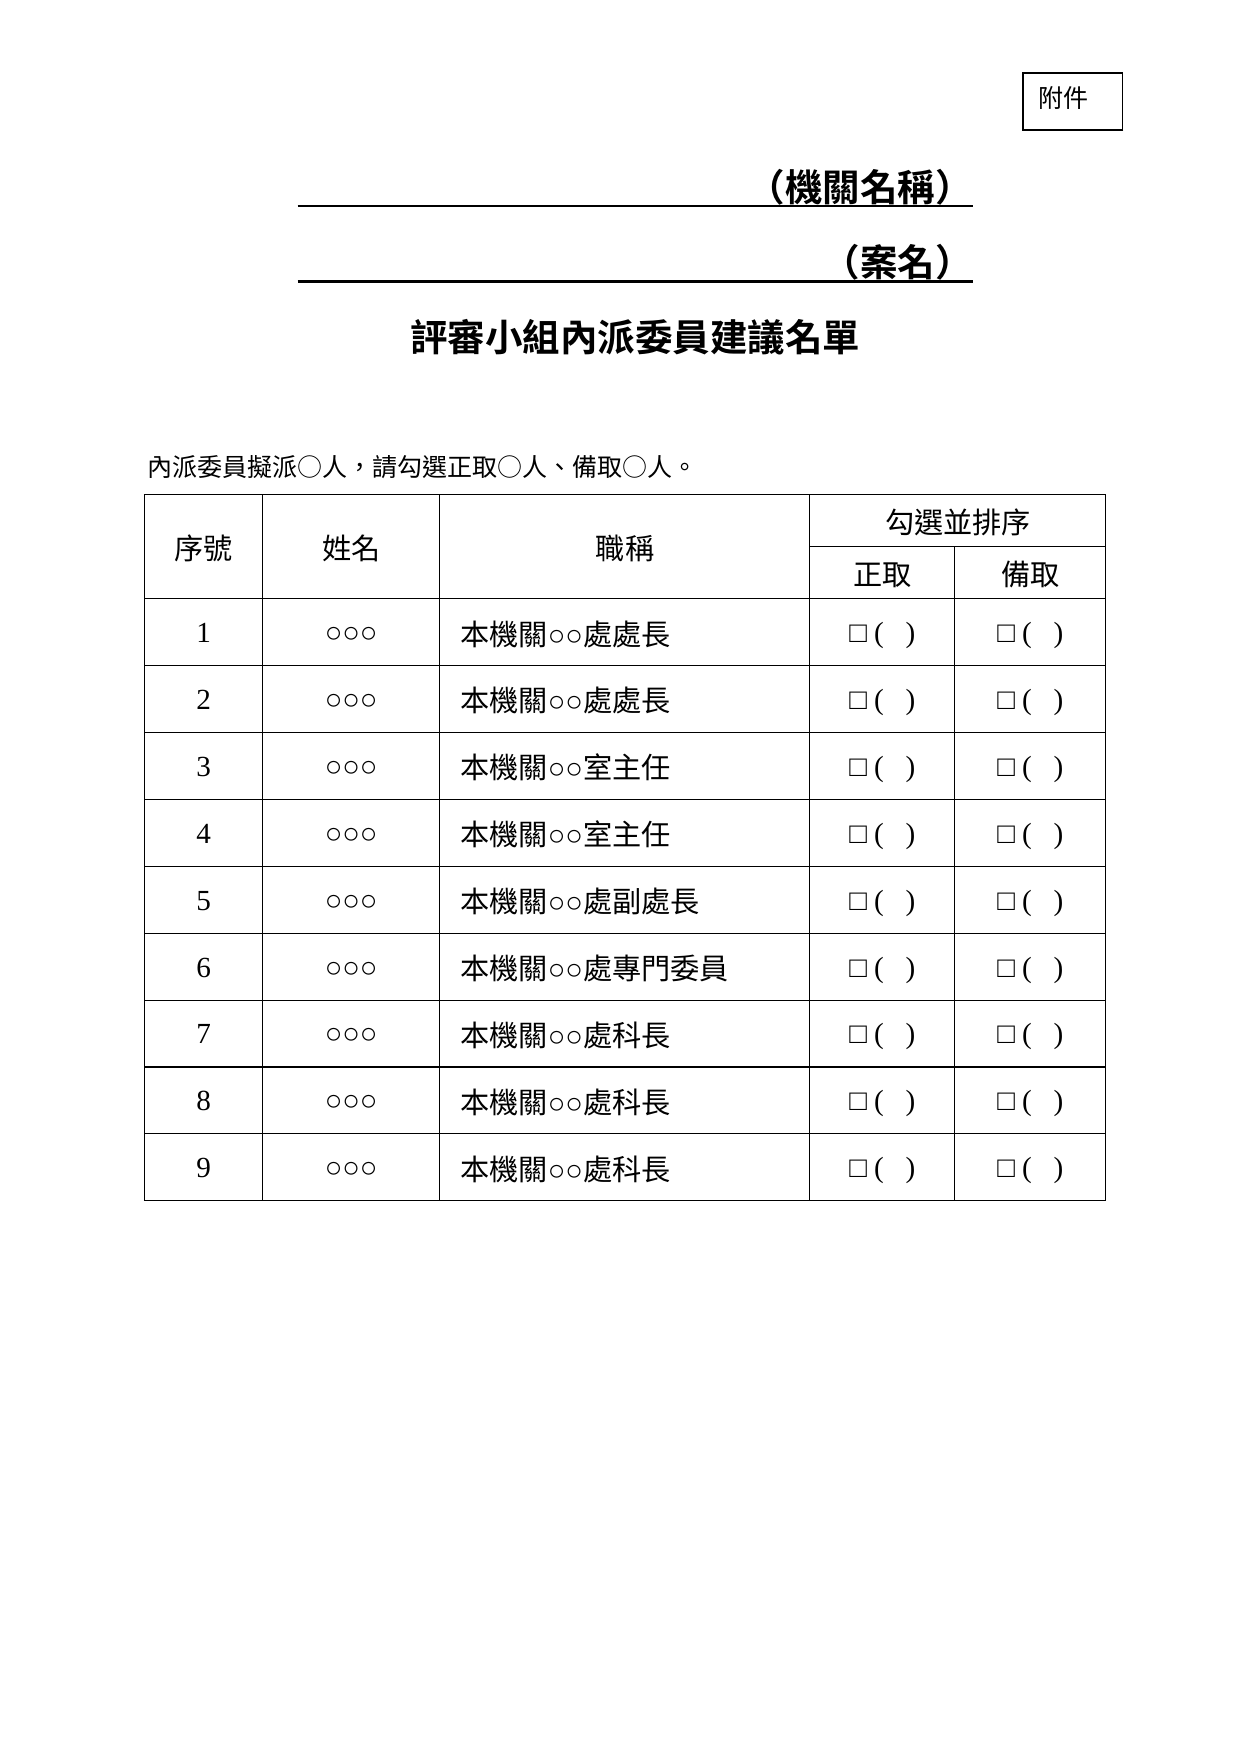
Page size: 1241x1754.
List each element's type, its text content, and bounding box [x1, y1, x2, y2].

table_header 姓名 [263, 495, 439, 598]
text 內派委員擬派○人，請勾選正取○人、備取○人。 [148, 447, 1122, 484]
text （案名） [148, 233, 1122, 287]
table_header 序號 [145, 495, 262, 598]
table_cell □ ( ) [810, 599, 954, 665]
table_cell 8 [145, 1068, 262, 1133]
table_cell 本機關○○處副處長 [440, 867, 809, 933]
table_cell □ ( ) [955, 666, 1105, 732]
table_cell ○○○ [263, 1001, 439, 1066]
table_cell 本機關○○室主任 [440, 800, 809, 866]
table_cell ○○○ [263, 1068, 439, 1133]
table_cell 2 [145, 666, 262, 732]
table_cell □ ( ) [810, 800, 954, 866]
table_cell 本機關○○室主任 [440, 733, 809, 799]
table_cell 本機關○○處科長 [440, 1068, 809, 1133]
table_cell 1 [145, 599, 262, 665]
table_cell □ ( ) [810, 867, 954, 933]
text 附件2 [1038, 81, 1107, 122]
table_cell ○○○ [263, 934, 439, 999]
table_cell 本機關○○處科長 [440, 1001, 809, 1066]
table_cell 本機關○○處處長 [440, 666, 809, 732]
table_cell 正取 [810, 547, 954, 598]
table_cell □ ( ) [955, 1001, 1105, 1066]
table_cell 備取 [955, 547, 1105, 598]
text [1024, 74, 1122, 129]
table_cell □ ( ) [955, 934, 1105, 999]
table_cell □ ( ) [955, 733, 1105, 799]
table_cell ○○○ [263, 733, 439, 799]
table_cell 4 [145, 800, 262, 866]
table_cell □ ( ) [810, 1068, 954, 1133]
table_cell 3 [145, 733, 262, 799]
table_cell □ ( ) [810, 733, 954, 799]
table_cell 9 [145, 1134, 262, 1200]
table_cell 本機關○○處科長 [440, 1134, 809, 1200]
table_cell □ ( ) [955, 1134, 1105, 1200]
table_cell □ ( ) [810, 1134, 954, 1200]
table_cell ○○○ [263, 867, 439, 933]
table_cell ○○○ [263, 599, 439, 665]
table_header 職稱 [440, 495, 809, 598]
table_cell 5 [145, 867, 262, 933]
text （機關名稱） [148, 158, 1122, 212]
text 評審小組內派委員建議名單 [148, 308, 1122, 363]
table_cell □ ( ) [955, 1068, 1105, 1133]
table_cell 7 [145, 1001, 262, 1066]
table_cell □ ( ) [810, 934, 954, 999]
table_cell ○○○ [263, 1134, 439, 1200]
table_cell □ ( ) [810, 1001, 954, 1066]
table_cell 本機關○○處處長 [440, 599, 809, 665]
table_cell 6 [145, 934, 262, 999]
table_cell ○○○ [263, 800, 439, 866]
table_cell □ ( ) [955, 867, 1105, 933]
table_cell □ ( ) [810, 666, 954, 732]
table_header 勾選並排序 [810, 495, 1105, 546]
table_cell 本機關○○處專門委員 [440, 934, 809, 999]
table_cell ○○○ [263, 666, 439, 732]
table_cell □ ( ) [955, 599, 1105, 665]
table_cell □ ( ) [955, 800, 1105, 866]
